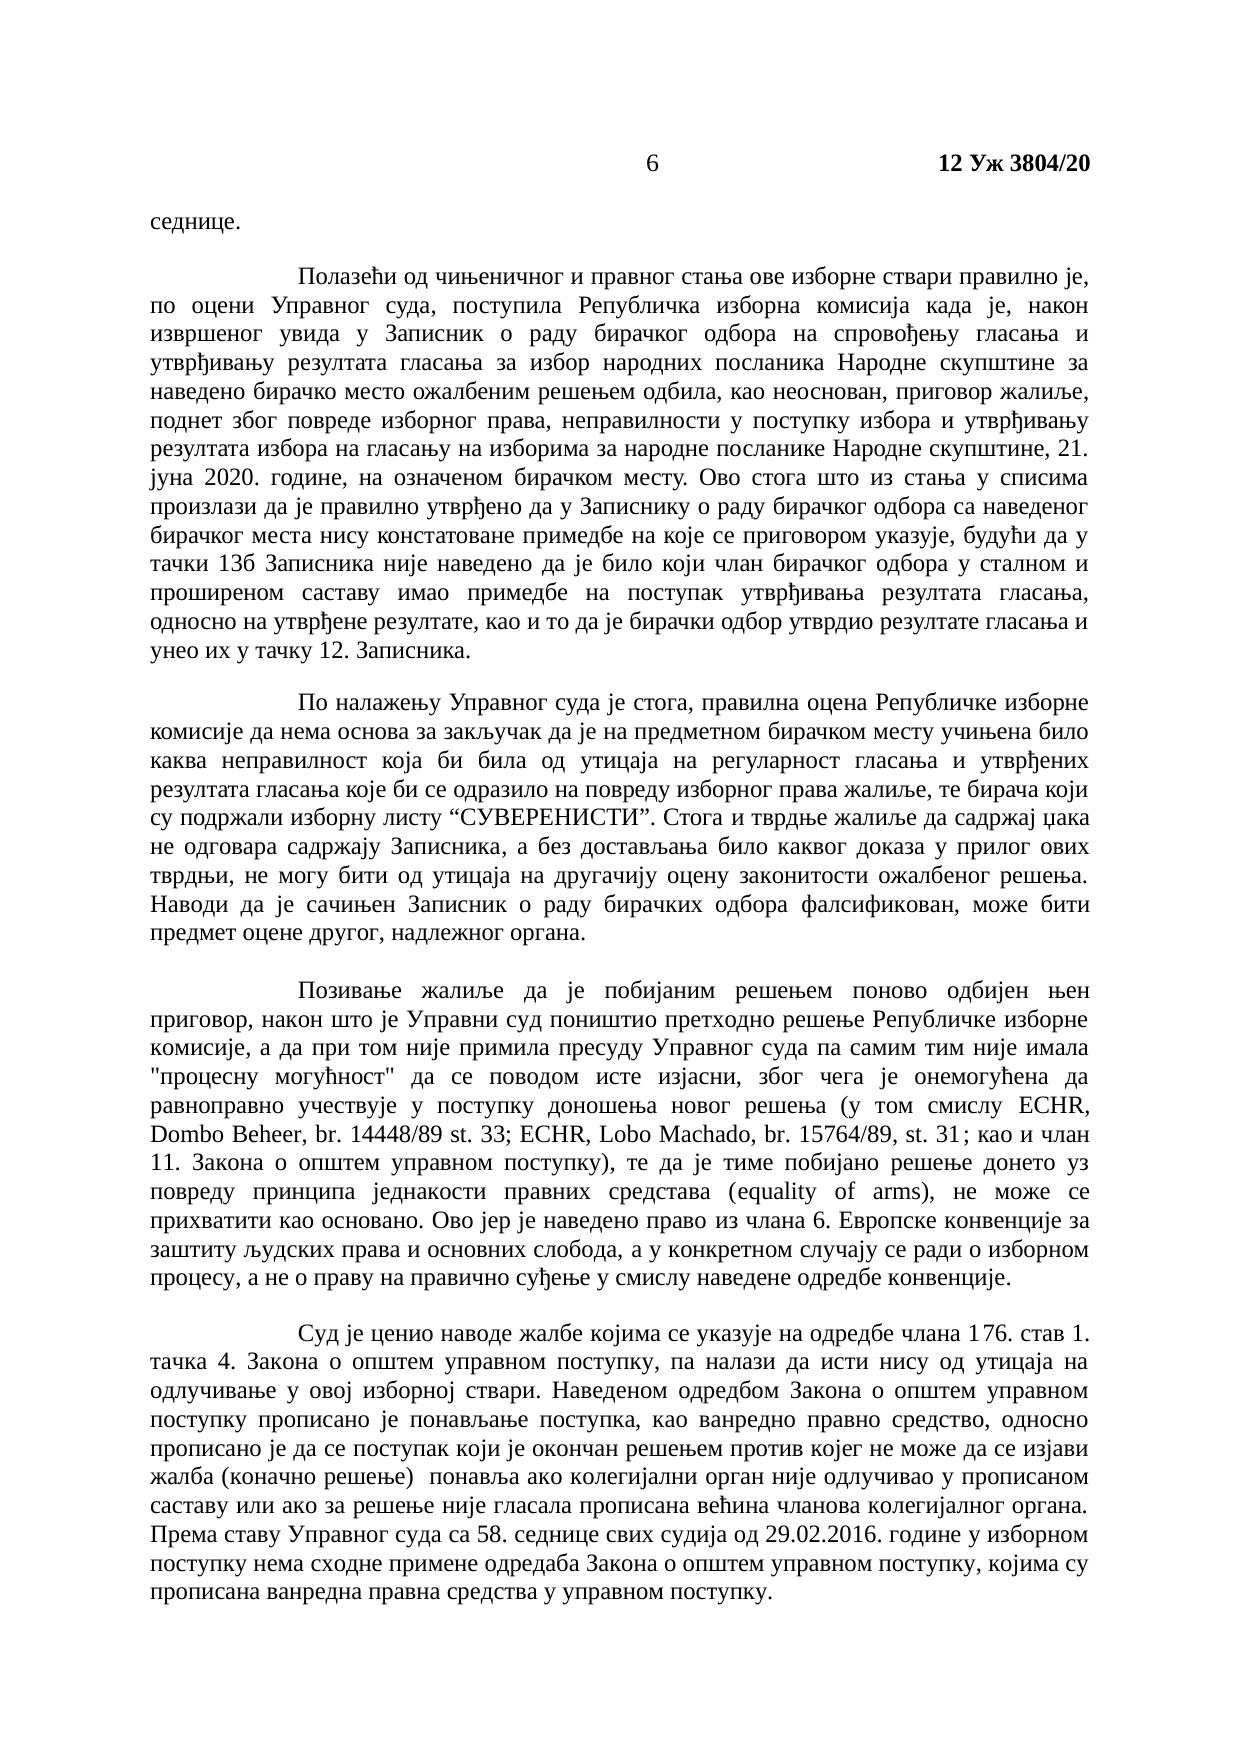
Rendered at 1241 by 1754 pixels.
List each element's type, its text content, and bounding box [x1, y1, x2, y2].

text Полазећи од чињеничног и правног стања ове изборне ствари правилно је, по оцени Управног суда, поступила Републичка изборна комисија када је, након извршеног увида у Записник о раду бирачког одбора на спровођењу гласања и утврђивању резултата гласања за избор народних посланика Народне скупштине за наведено бирачко место ожалбеним решењем одбила, као неоснован, приговор жалиље, поднет због повреде изборног права, неправилности у поступку избора и утврђивању резултата избора на гласању на изборима за народне посланике Народне скупштине, 21. јуна 2020. године, на означеном бирачком месту. Ово стога што из стања у списима произлази да је правилно утврђено да у Записнику о раду бирачког одбора са наведеног бирачког места нису констатоване примедбе на које се приговором указује, будући да у тачки 13б Записника није наведено да је било који члан бирачког одбора у сталном и проширеном саставу имао примедбе на поступак утврђивања резултата гласања, односно на утврђене резултате, као и то да је бирачки одбор утврдио резултате гласања и унео их у тачку 12. Записника. [150, 261, 1090, 663]
text Позивање жалиље да је побијаним решењем поново одбијен њен приговор, након што је Управни суд поништио претходно решење Републичке изборне комисије, а да при том није примила пресуду Управног суда па самим тим није имала "процесну могућност" да се поводом исте изјасни, због чега је онемогућена да равноправно учествује у поступку доношења новог решења (у том смислу ECHR, Dombo Beheer, br. 14448/89 st. 33; ECHR, Lobo Machado, br. 15764/89, st. 31; као и члан 11. Закона о општем управном поступку), те да је тиме побијано решење донето уз повреду принципа једнакости правних средстава (equality of arms), не може се прихватити као основано. Ово јер је наведено право из члана 6. Европске конвенције за заштиту људских права и основних слобода, а у конкретном случају се ради о изборном процесу, а не о праву на правично суђење у смислу наведене одредбе конвенције. [150, 975, 1090, 1291]
text седнице. [150, 206, 1090, 234]
text Суд је ценио наводе жалбе којима се указује на одредбе члана 176. став 1. тачка 4. Закона о општем управном поступку, па налази да исти нису од утицаја на одлучивање у овој изборној ствари. Наведеном одредбом Закона о општем управном поступку прописано је понављање поступка, као ванредно правно средство, односно прописано је да се поступак који је окончан решењем против којег не може да се изјави жалба (коначно решење) понавља ако колегијални орган није одлучивао у прописаном саставу или ако за решење није гласала прописана већина чланова колегијалног органа. Према ставу Управног суда са 58. седнице свих судија од 29.02.2016. године у изборном поступку нема сходне примене одредаба Закона о општем управном поступку, којима су прописана ванредна правна средства у управном поступку. [150, 1318, 1090, 1605]
text По налажењу Управног суда је стога, правилна оцена Републичке изборне комисије да нема основа за закључак да је на предметном бирачком месту учињена било каква неправилност која би била од утицаја на регуларност гласања и утврђених резултата гласања које би се одразило на повреду изборног права жалиље, те бирача који су подржали изборну листу “СУВЕРЕНИСТИ”. Стога и тврдње жалиље да садржај џака не одговара садржају Записника, а без достављања било каквог доказа у прилог ових тврдњи, не могу бити од утицаја на другачију оцену законитости ожалбеног решења. Наводи да је сачињен Записник о раду бирачких одбора фалсификован, може бити предмет оцене другог, надлежног органа. [150, 687, 1090, 946]
